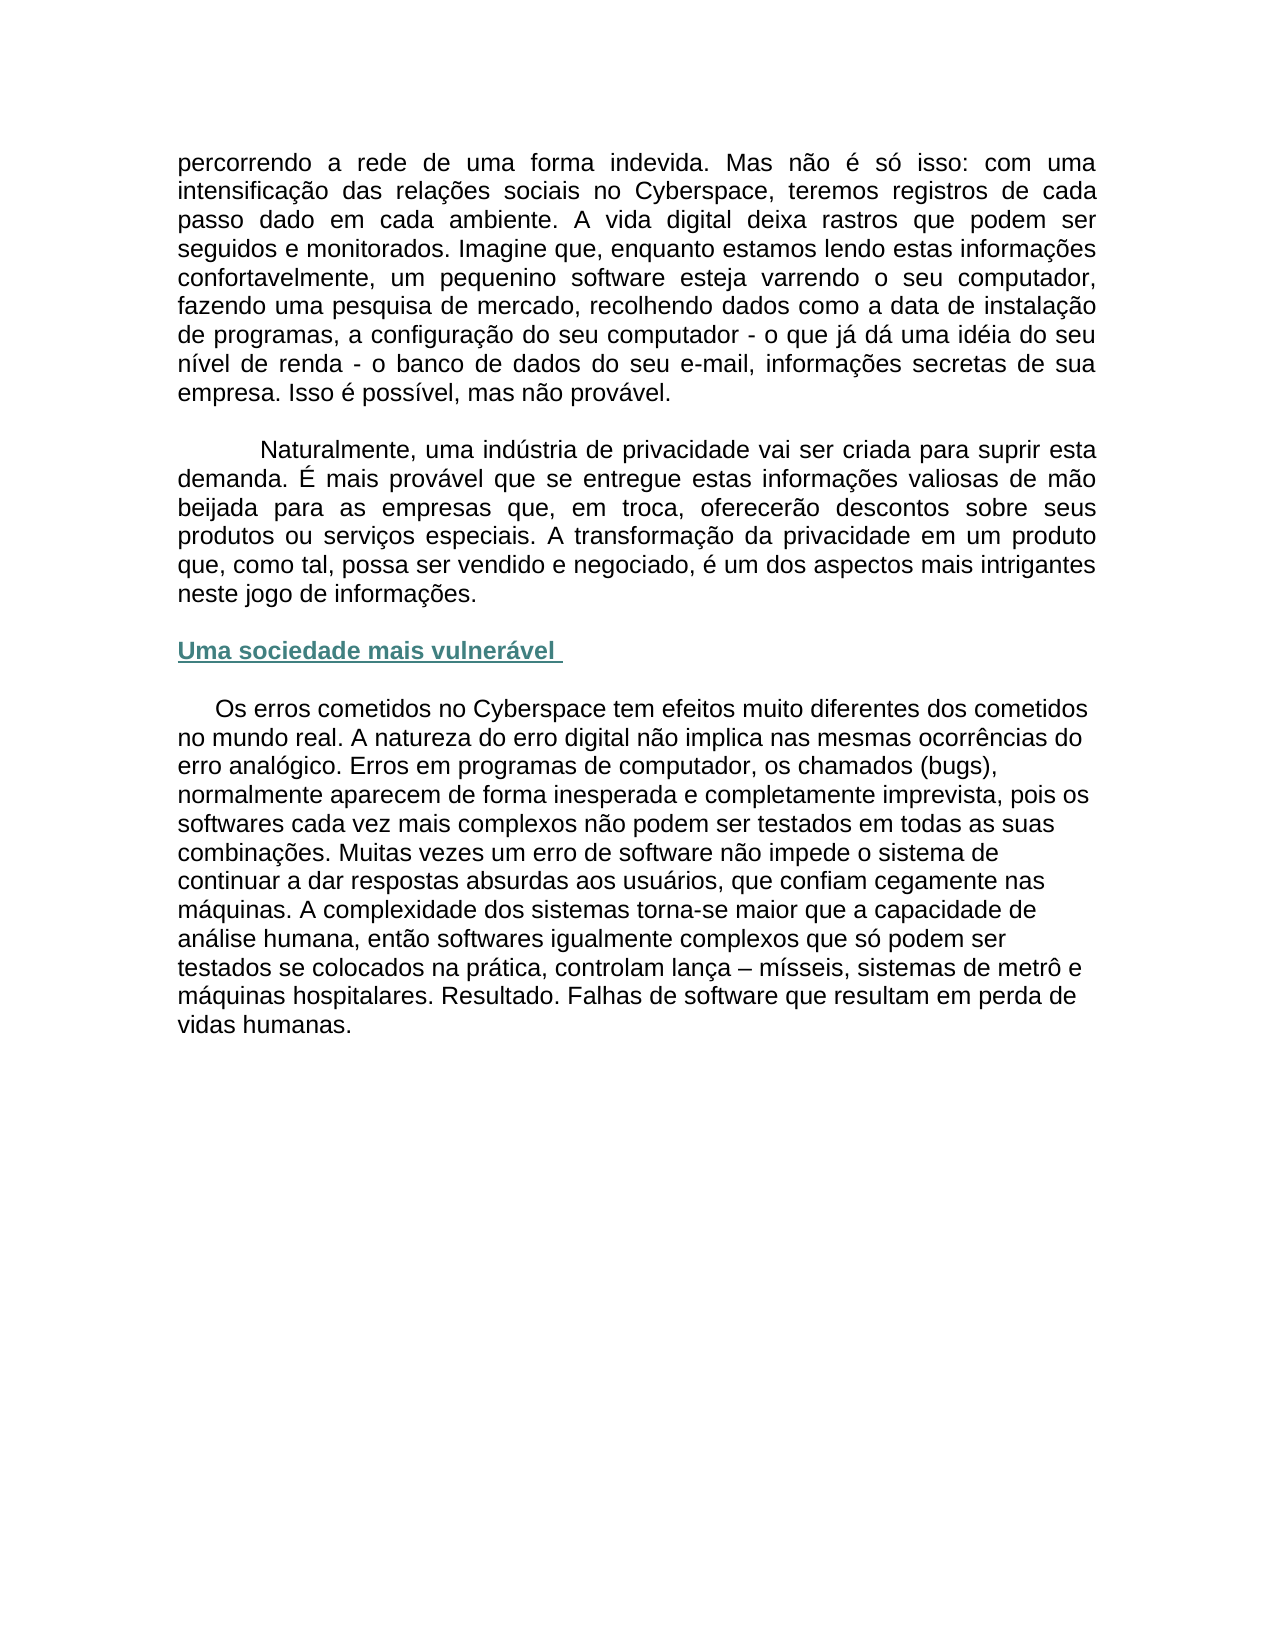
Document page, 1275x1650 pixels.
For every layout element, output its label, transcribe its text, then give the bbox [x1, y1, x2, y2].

text Naturalmente, uma indústria de privacidade vai ser criada para suprir esta demanda. É mais provável que se entregue estas informações valiosas de mão beijada para as empresas que, em troca, oferecerão descontos sobre seus produtos ou serviços especiais. A transformação da privacidade em um produto que, como tal, possa ser vendido e negociado, é um dos aspectos mais intrigantes neste jogo de informações. [177, 435, 1098, 608]
text percorrendo a rede de uma forma indevida. Mas não é só isso: com uma intensificação das relações sociais no Cyberspace, teremos registros de cada passo dado em cada ambiente. A vida digital deixa rastros que podem ser seguidos e monitorados. Imagine que, enquanto estamos lendo estas informações confortavelmente, um pequenino software esteja varrendo o seu computador, fazendo uma pesquisa de mercado, recolhendo dados como a data de instalação de programas, a configuração do seu computador - o que já dá uma idéia do seu nível de renda - o banco de dados do seu e-mail, informações secretas de sua empresa. Isso é possível, mas não provável. [177, 148, 1098, 406]
text Os erros cometidos no Cyberspace tem efeitos muito diferentes dos cometidos no mundo real. A natureza do erro digital não implica nas mesmas ocorrências do erro analógico. Erros em programas de computador, os chamados (bugs), normalmente aparecem de forma inesperada e completamente imprevista, pois os softwares cada vez mais complexos não podem ser testados em todas as suas combinações. Muitas vezes um erro de software não impede o sistema de continuar a dar respostas absurdas aos usuários, que confiam cegamente nas máquinas. A complexidade dos sistemas torna-se maior que a capacidade de análise humana, então softwares igualmente complexos que só podem ser testados se colocados na prática, controlam lança – mísseis, sistemas de metrô e máquinas hospitalares. Resultado. Falhas de software que resultam em perda de vidas humanas. [177, 694, 1098, 1039]
text Uma sociedade mais vulnerável [177, 636, 1098, 665]
